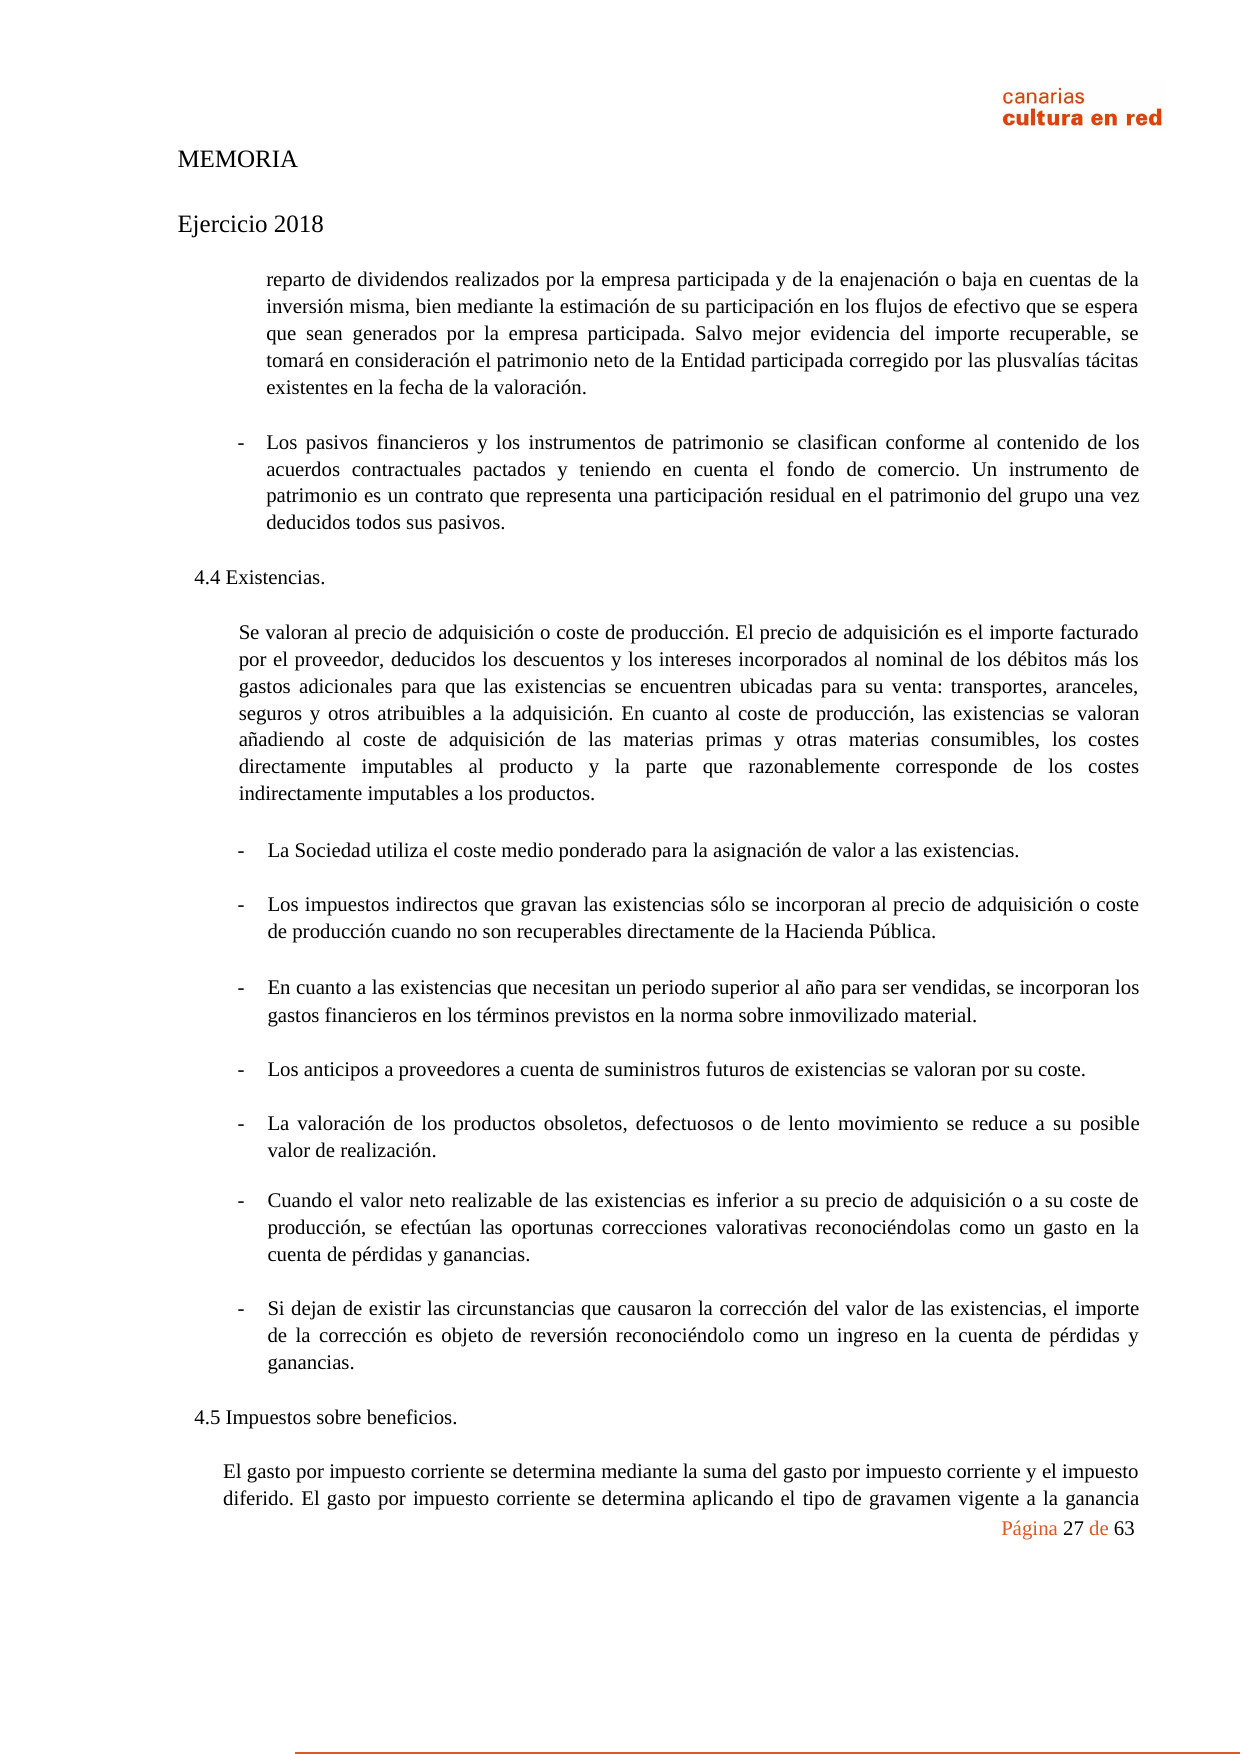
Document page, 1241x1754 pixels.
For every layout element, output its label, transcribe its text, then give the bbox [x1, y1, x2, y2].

list Los anticipos a proveedores a cuenta de suministros futuros de existencias se valoran por su coste. [237, 1057, 1141, 1081]
text 4.5 Impuestos sobre beneficios. [194, 1405, 1155, 1429]
text Se valoran al precio de adquisición o coste de producción. El precio de adquisición es el importe facturado por el proveedor, deducidos los descuentos y los intereses incorporados al nominal de los débitos más los gastos adicionales para que las existencias se encuentren ubicadas para su venta: transportes, aranceles, seguros y otros atribuibles a la adquisición. En cuanto al coste de producción, las existencias se valoran añadiendo al coste de adquisición de las materias primas y otras materias consumibles, los costes directamente imputables al producto y la parte que razonablemente corresponde de los costes indirectamente imputables a los productos. [238, 620, 1141, 805]
text El gasto por impuesto corriente se determina mediante la suma del gasto por impuesto corriente y el impuesto diferido. El gasto por impuesto corriente se determina aplicando el tipo de gravamen vigente a la ganancia [223, 1459, 1141, 1510]
list En cuanto a las existencias que necesitan un periodo superior al año para ser vendidas, se incorporan los gastos financieros en los términos previstos en la norma sobre inmovilizado material. [237, 975, 1141, 1027]
text 4.4 Existencias. [194, 565, 1155, 589]
list La Sociedad utiliza el coste medio ponderado para la asignación de valor a las existencias. [237, 838, 1141, 862]
list reparto de dividendos realizados por la empresa participada y de la enajenación o baja en cuentas de la inversión misma, bien mediante la estimación de su participación en los flujos de efectivo que se espera que sean generados por la empresa participada. Salvo mejor evidencia del importe recuperable, se tomará en consideración el patrimonio neto de la Entidad participada corregido por las plusvalías tácitas existentes en la fecha de la valoración. [237, 267, 1141, 399]
list Si dejan de existir las circunstancias que causaron la corrección del valor de las existencias, el importe de la corrección es objeto de reversión reconociéndolo como un ingreso en la cuenta de pérdidas y ganancias. [237, 1296, 1141, 1374]
list Los impuestos indirectos que gravan las existencias sólo se incorporan al precio de adquisición o coste de producción cuando no son recuperables directamente de la Hacienda Pública. [237, 892, 1141, 943]
list Los pasivos financieros y los instrumentos de patrimonio se clasifican conforme al contenido de los acuerdos contractuales pactados y teniendo en cuenta el fondo de comercio. Un instrumento de patrimonio es un contrato que representa una participación residual en el patrimonio del grupo una vez deducidos todos sus pasivos. [237, 430, 1141, 534]
list La valoración de los productos obsoletos, defectuosos o de lento movimiento se reduce a su posible valor de realización. [237, 1111, 1141, 1162]
list Cuando el valor neto realizable de las existencias es inferior a su precio de adquisición o a su coste de producción, se efectúan las oportunas correcciones valorativas reconociéndolas como un gasto en la cuenta de pérdidas y ganancias. [237, 1188, 1141, 1266]
